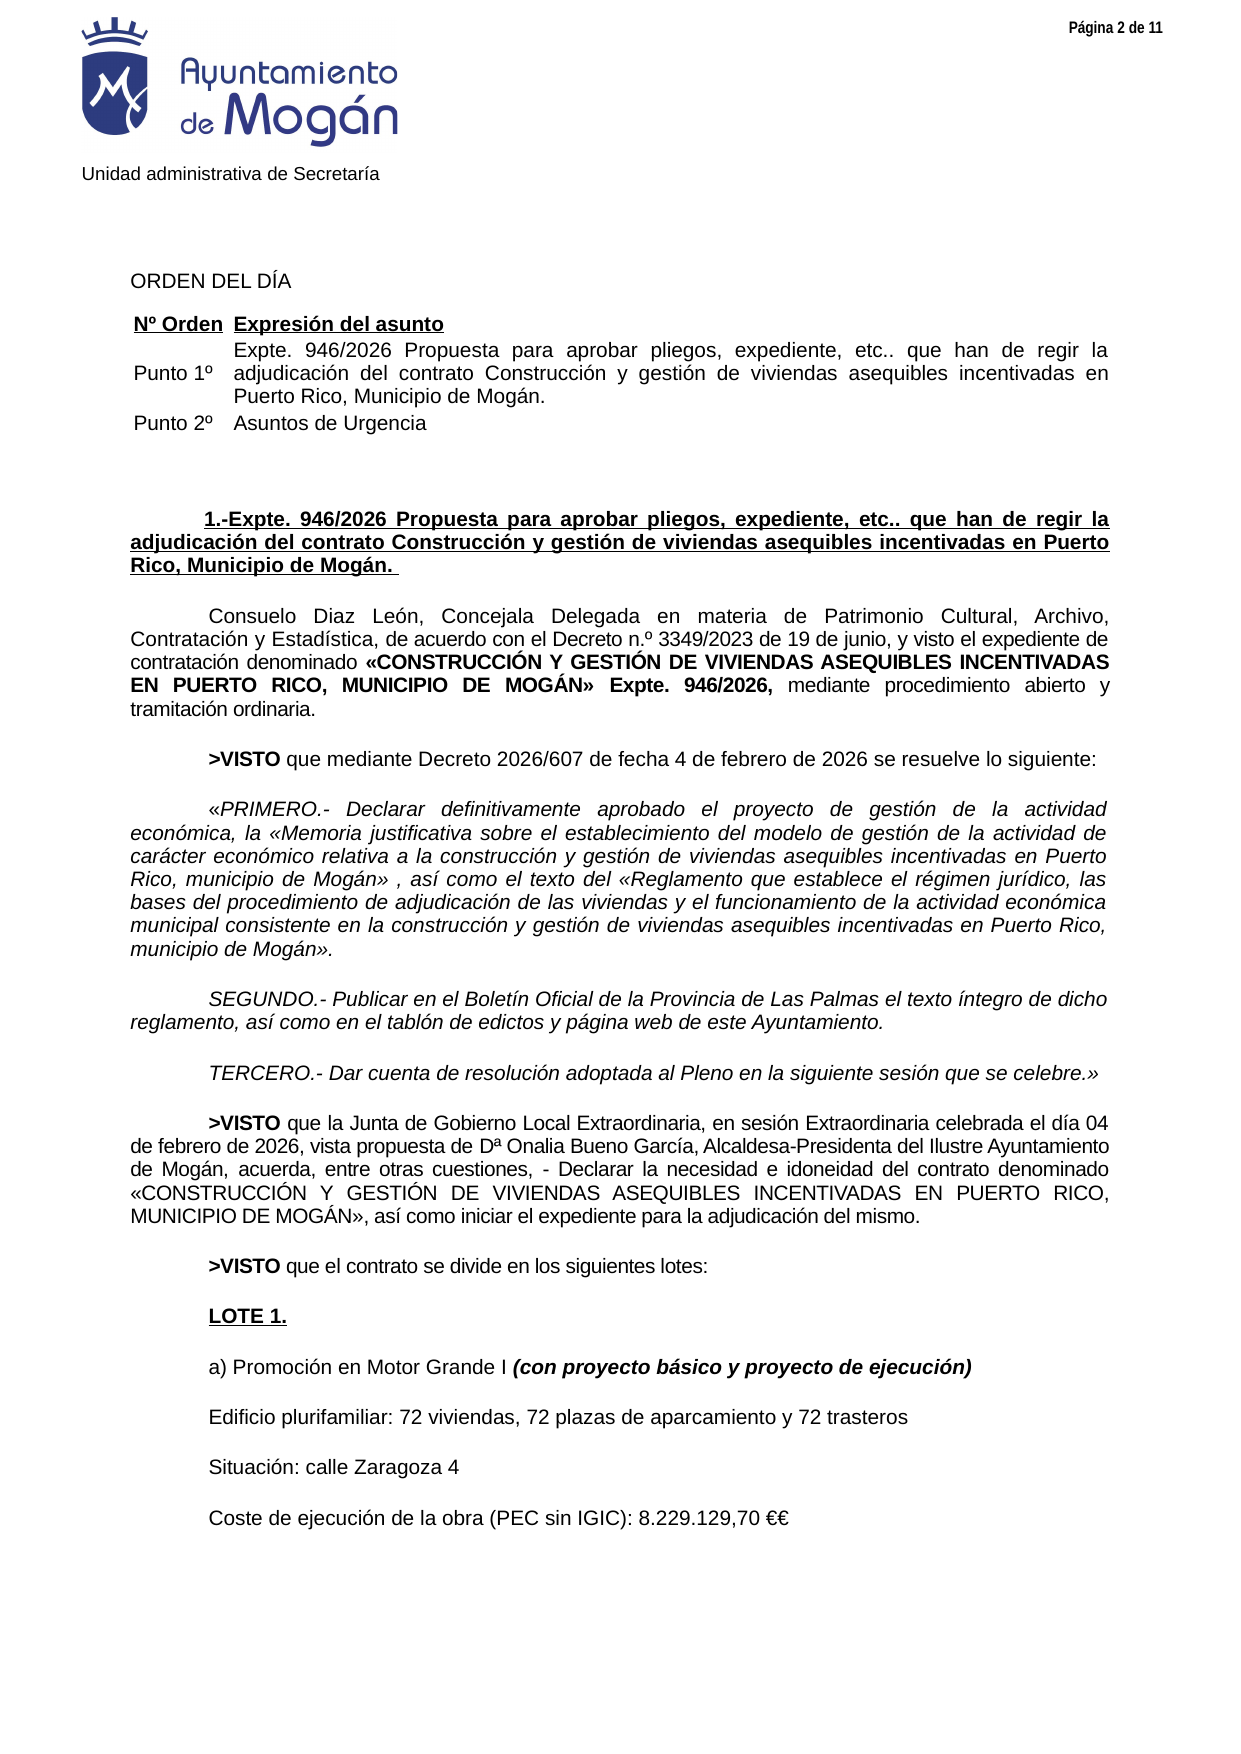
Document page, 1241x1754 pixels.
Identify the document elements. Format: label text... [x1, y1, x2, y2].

table_cell Punto 2º [132, 410, 232, 436]
text 1.-Expte. 946/2026 Propuesta para aprobar pliegos, expediente, etc.. que han de regir la adjudicación del contrato Construcción y gestión de viviendas asequibles incentivadas en Puerto [130, 508, 1110, 551]
text Rico, Municipio de Mogán. [130, 552, 1110, 577]
text >VISTO que mediante Decreto 2026/607 de fecha 4 de febrero de 2026 se resuelve lo siguiente: [130, 748, 1110, 771]
text >VISTO que el contrato se divide en los siguientes lotes: [130, 1255, 1110, 1278]
text «PRIMERO.- Declarar definitivamente aprobado el proyecto de gestión de la actividad económica, la «Memoria justificativa sobre el establecimiento del modelo de gestión de la actividad de carácter económico relativa a la construcción y gestión de viviendas asequibles incentivadas en Puerto Rico, municipio de Mogán» , así como el texto del «Reglamento que establece el régimen jurídico, las bases del procedimiento de adjudicación de las viviendas y el funcionamiento de la actividad económica municipal consistente en la construcción y gestión de viviendas asequibles incentivadas en Puerto Rico, municipio de Mogán». [130, 798, 1110, 961]
text Situación: calle Zaragoza 4 [130, 1456, 1110, 1479]
table_header Nº Orden [132, 311, 232, 337]
table_cell Expte. 946/2026 Propuesta para aprobar pliegos, expediente, etc.. que han de regir la adjudicación del contrato Construcción y gestión de viviendas asequibles incentivadas en Puerto Rico, Municipio de Mogán. [232, 337, 1111, 410]
text ORDEN DEL DÍA [130, 270, 1110, 293]
text >VISTO que la Junta de Gobierno Local Extraordinaria, en sesión Extraordinaria celebrada el día 04 de febrero de 2026, vista propuesta de Dª Onalia Bueno García, Alcaldesa-Presidenta del Ilustre Ayuntamiento de Mogán, acuerda, entre otras cuestiones, - Declarar la necesidad e idoneidad del contrato denominado «CONSTRUCCIÓN Y GESTIÓN DE VIVIENDAS ASEQUIBLES INCENTIVADAS EN PUERTO RICO, MUNICIPIO DE MOGÁN», así como iniciar el expediente para la adjudicación del mismo. [130, 1111, 1110, 1228]
table_cell Punto 1º [132, 337, 232, 410]
picture [81, 17, 398, 153]
text SEGUNDO.- Publicar en el Boletín Oficial de la Provincia de Las Palmas el texto íntegro de dicho reglamento, así como en el tablón de edictos y página web de este Ayuntamiento. [130, 988, 1110, 1034]
table_cell Asuntos de Urgencia [232, 410, 1111, 436]
text TERCERO.- Dar cuenta de resolución adoptada al Pleno en la siguiente sesión que se celebre.» [130, 1061, 1110, 1084]
text Coste de ejecución de la obra (PEC sin IGIC): 8.229.129,70 €€ [130, 1506, 1110, 1529]
text LOTE 1. [130, 1305, 1110, 1328]
table_header Expresión del asunto [232, 311, 1111, 337]
text Consuelo Diaz León, Concejala Delegada en materia de Patrimonio Cultural, Archivo, Contratación y Estadística, de acuerdo con el Decreto n.º 3349/2023 de 19 de junio, y visto el expediente de contratación denominado «CONSTRUCCIÓN Y GESTIÓN DE VIVIENDAS ASEQUIBLES INCENTIVADAS EN PUERTO RICO, MUNICIPIO DE MOGÁN» Expte. 946/2026, mediante procedimiento abierto y tramitación ordinaria. [130, 604, 1110, 721]
text a) Promoción en Motor Grande I (con proyecto básico y proyecto de ejecución) [130, 1355, 1110, 1378]
text Edificio plurifamiliar: 72 viviendas, 72 plazas de aparcamiento y 72 trasteros [130, 1406, 1110, 1429]
